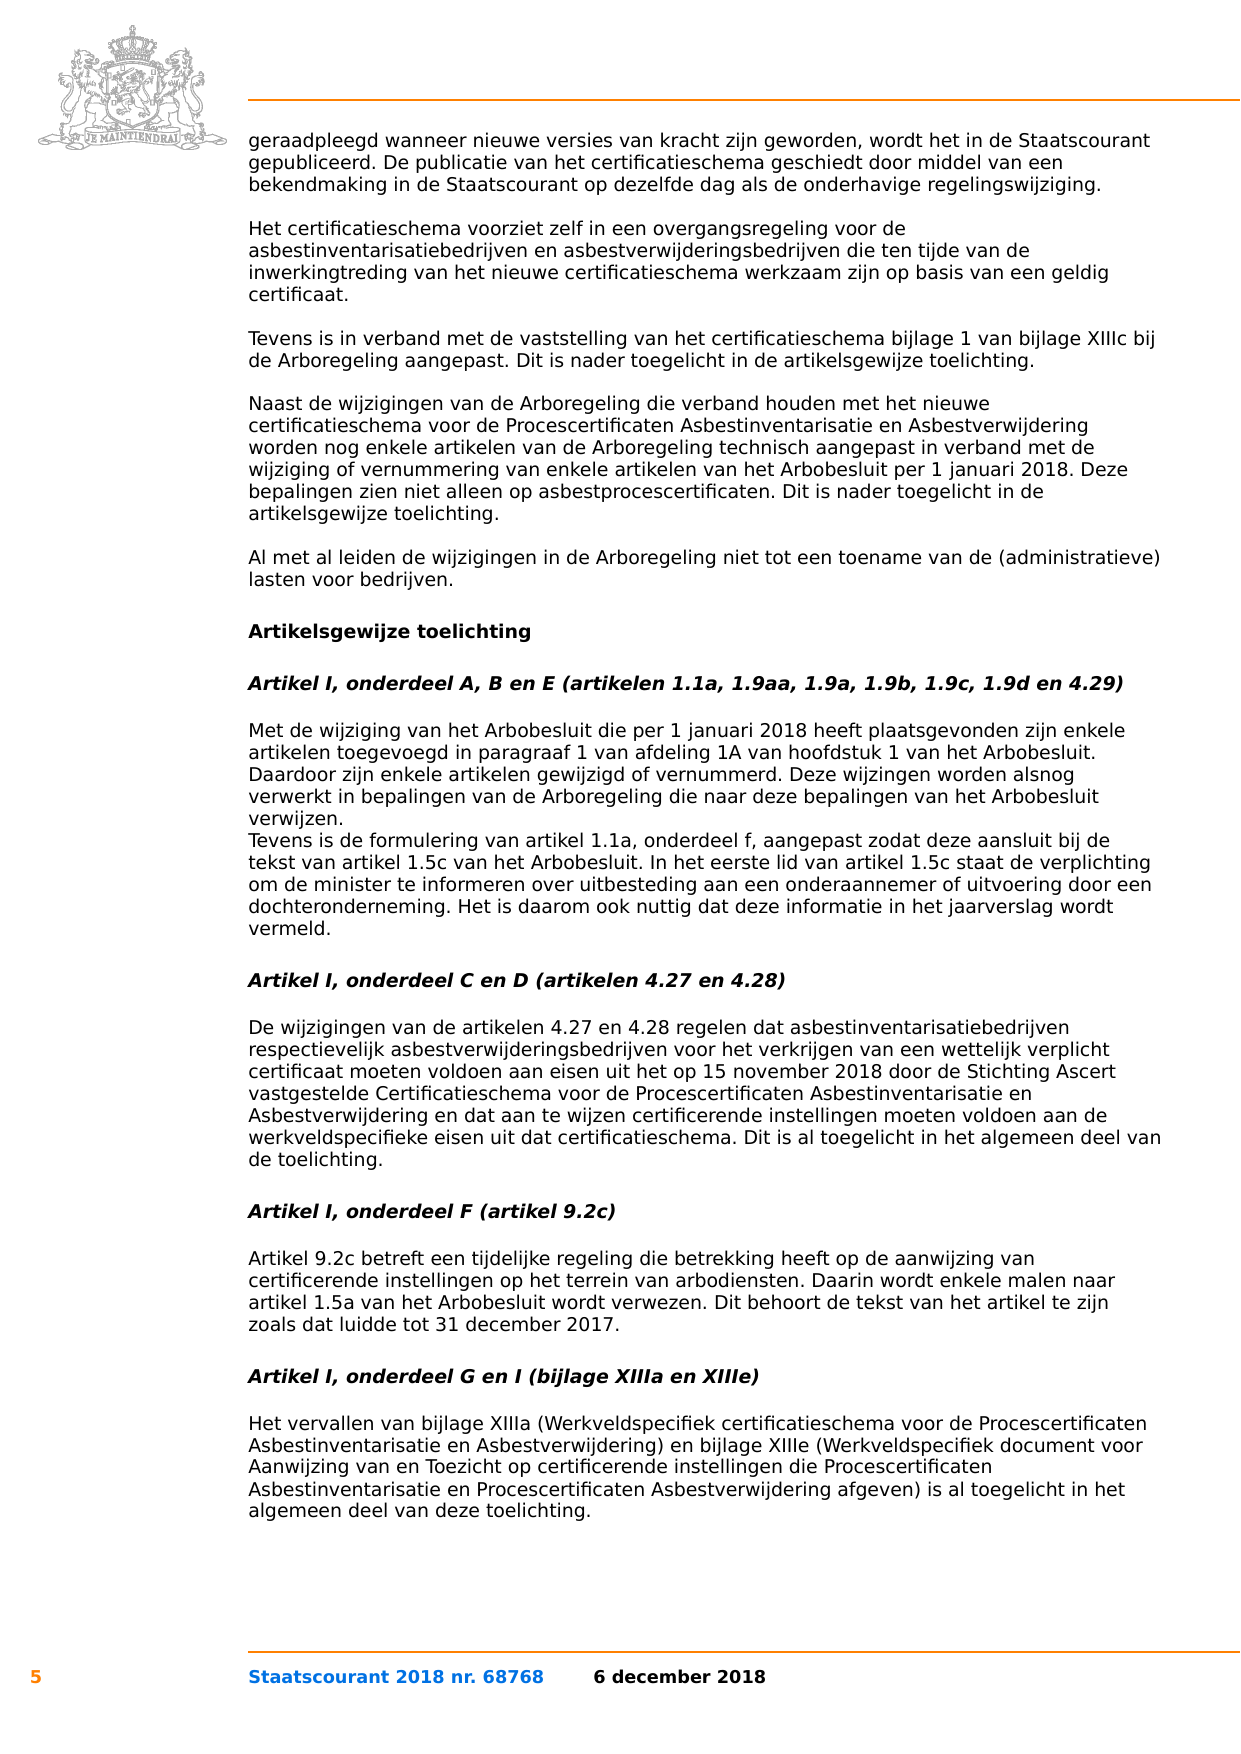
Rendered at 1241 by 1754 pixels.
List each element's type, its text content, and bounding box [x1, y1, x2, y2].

subtitle Artikel I, onderdeel F (artikel 9.2c) [248, 1201, 1163, 1223]
text Het vervallen van bijlage XIIIa (Werkveldspecifiek certificatieschema voor de Procescertificaten Asbestinventarisatie en Asbestverwijdering) en bijlage XIIIe (Werkveldspecifiek document voor Aanwijzing van en Toezicht op certificerende instellingen die Procescertificaten Asbestinventarisatie en Procescertificaten Asbestverwijdering afgeven) is al toegelicht in het algemeen deel van deze toelichting. [248, 1412, 1163, 1522]
text De wijzigingen van de artikelen 4.27 en 4.28 regelen dat asbestinventarisatiebedrijven respectievelijk asbestverwijderingsbedrijven voor het verkrijgen van een wettelijk verplicht certificaat moeten voldoen aan eisen uit het op 15 november 2018 door de Stichting Ascert vastgestelde Certificatieschema voor de Procescertificaten Asbestinventarisatie en Asbestverwijdering en dat aan te wijzen certificerende instellingen moeten voldoen aan de werkveldspecifieke eisen uit dat certificatieschema. Dit is al toegelicht in het algemeen deel van de toelichting. [248, 1017, 1163, 1171]
text Het certificatieschema voorziet zelf in een overgangsregeling voor de asbestinventarisatiebedrijven en asbestverwijderingsbedrijven die ten tijde van de inwerkingtreding van het nieuwe certificatieschema werkzaam zijn op basis van een geldig certificaat. [248, 218, 1163, 306]
text Met de wijziging van het Arbobesluit die per 1 januari 2018 heeft plaatsgevonden zijn enkele artikelen toegevoegd in paragraaf 1 van afdeling 1A van hoofdstuk 1 van het Arbobesluit. Daardoor zijn enkele artikelen gewijzigd of vernummerd. Deze wijzingen worden alsnog verwerkt in bepalingen van de Arboregeling die naar deze bepalingen van het Arbobesluit verwijzen. [248, 720, 1163, 830]
text Al met al leiden de wijzigingen in de Arboregeling niet tot een toename van de (administratieve) lasten voor bedrijven. [248, 547, 1163, 591]
text Tevens is in verband met de vaststelling van het certificatieschema bijlage 1 van bijlage XIIIc bij de Arboregeling aangepast. Dit is nader toegelicht in de artikelsgewijze toelichting. [248, 327, 1163, 371]
subtitle Artikelsgewijze toelichting [248, 621, 1163, 643]
subtitle Artikel I, onderdeel A, B en E (artikelen 1.1a, 1.9aa, 1.9a, 1.9b, 1.9c, 1.9d en 4.29) [248, 673, 1163, 695]
text Artikel 9.2c betreft een tijdelijke regeling die betrekking heeft op de aanwijzing van certificerende instellingen op het terrein van arbodiensten. Daarin wordt enkele malen naar artikel 1.5a van het Arbobesluit wordt verwezen. Dit behoort de tekst van het artikel te zijn zoals dat luidde tot 31 december 2017. [248, 1248, 1163, 1336]
subtitle Artikel I, onderdeel C en D (artikelen 4.27 en 4.28) [248, 970, 1163, 992]
subtitle Artikel I, onderdeel G en I (bijlage XIIIa en XIIIe) [248, 1366, 1163, 1387]
picture [38, 25, 227, 150]
text Naast de wijzigingen van de Arboregeling die verband houden met het nieuwe certificatieschema voor de Procescertificaten Asbestinventarisatie en Asbestverwijdering worden nog enkele artikelen van de Arboregeling technisch aangepast in verband met de wijziging of vernummering van enkele artikelen van het Arbobesluit per 1 januari 2018. Deze bepalingen zien niet alleen op asbestprocescertificaten. Dit is nader toegelicht in de artikelsgewijze toelichting. [248, 393, 1163, 525]
text geraadpleegd wanneer nieuwe versies van kracht zijn geworden, wordt het in de Staatscourant gepubliceerd. De publicatie van het certificatieschema geschiedt door middel van een bekendmaking in de Staatscourant op dezelfde dag als de onderhavige regelingswijziging. [248, 130, 1163, 196]
text Tevens is de formulering van artikel 1.1a, onderdeel f, aangepast zodat deze aansluit bij de tekst van artikel 1.5c van het Arbobesluit. In het eerste lid van artikel 1.5c staat de verplichting om de minister te informeren over uitbesteding aan een onderaannemer of uitvoering door een dochteronderneming. Het is daarom ook nuttig dat deze informatie in het jaarverslag wordt vermeld. [248, 830, 1163, 940]
